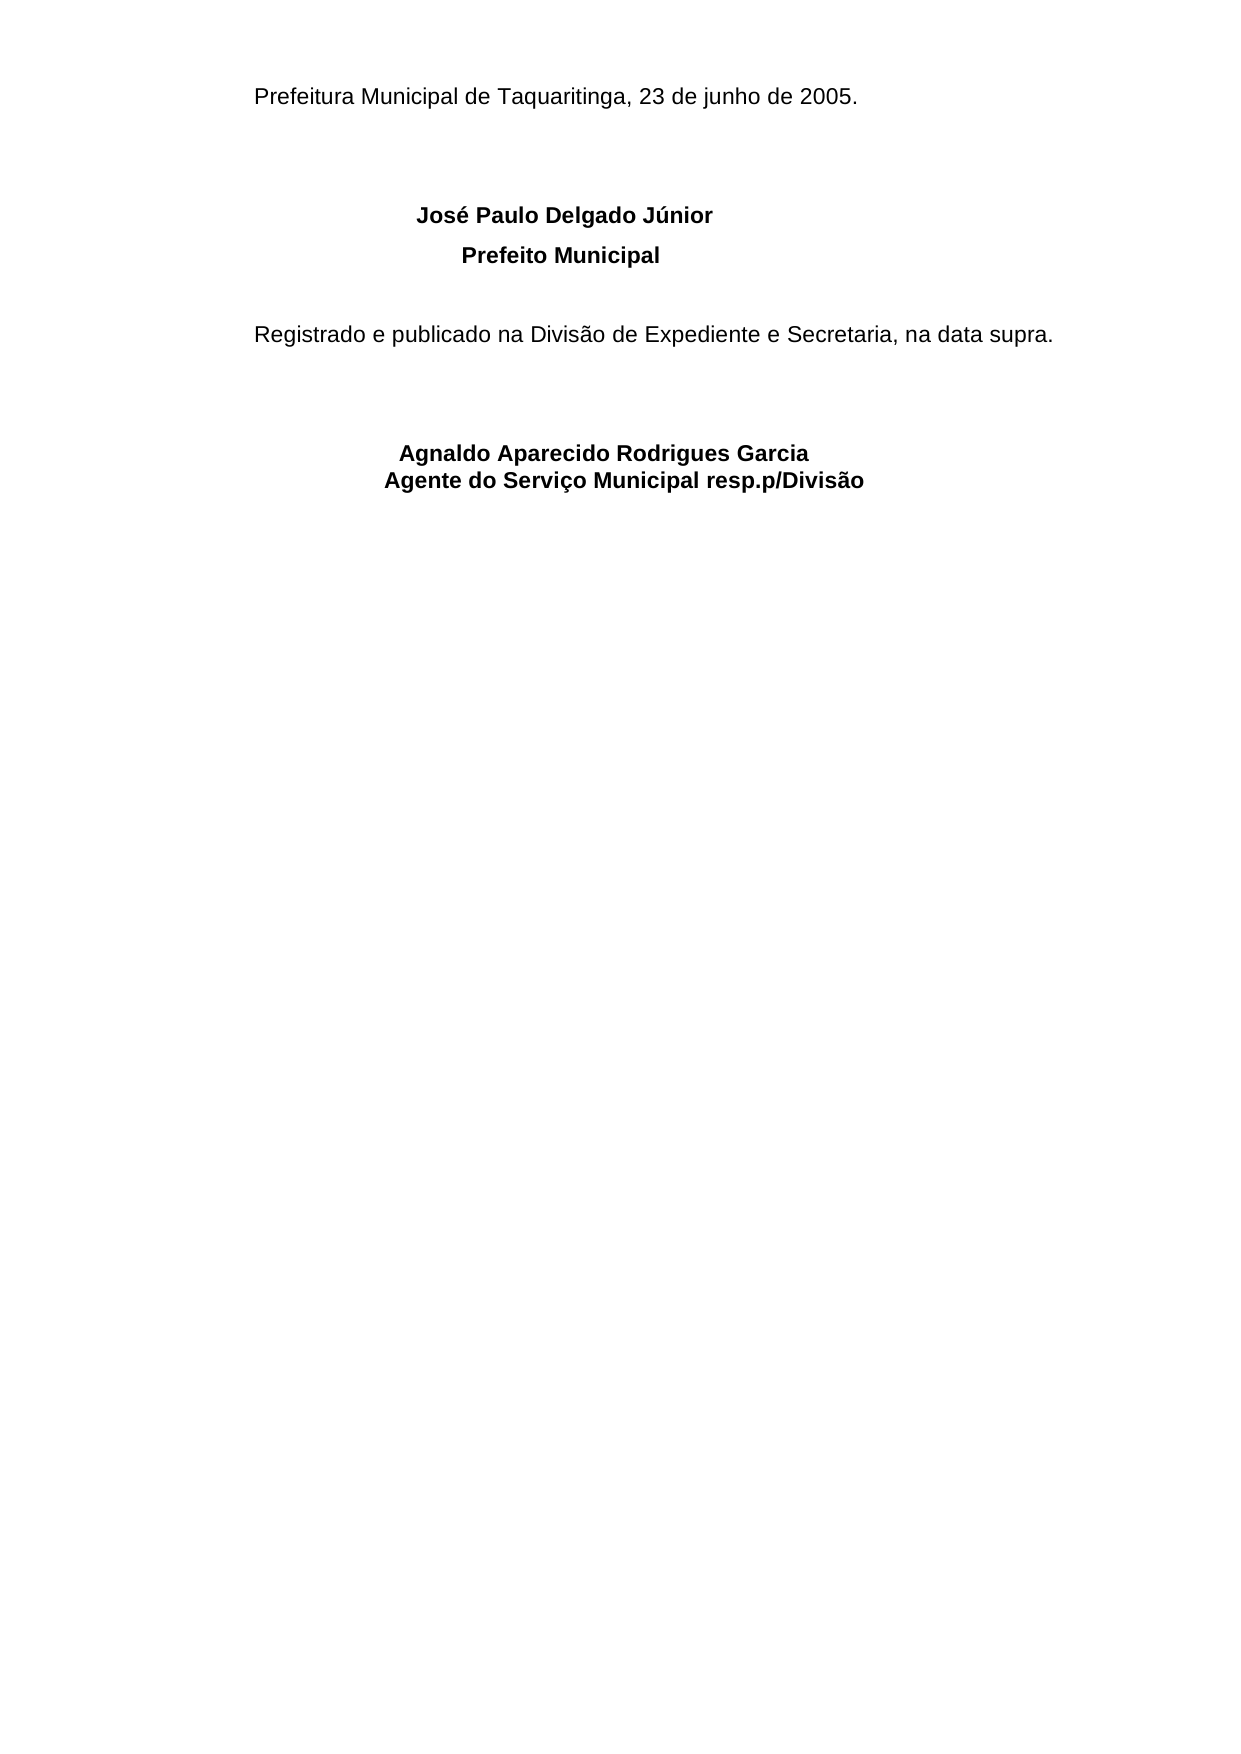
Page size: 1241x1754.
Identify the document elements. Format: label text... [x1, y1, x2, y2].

text Registrado e publicado na Divisão de Expediente e Secretaria, na data supra. [177, 320, 1152, 347]
text Agente do Serviço Municipal resp.p/Divisão [177, 466, 1152, 493]
text Prefeito Municipal [177, 241, 1152, 268]
text Agnaldo Aparecido Rodrigues Garcia [398, 439, 1152, 466]
text Prefeitura Municipal de Taquaritinga, 23 de junho de 2005. [177, 83, 1152, 110]
text José Paulo Delgado Júnior [177, 201, 1152, 228]
